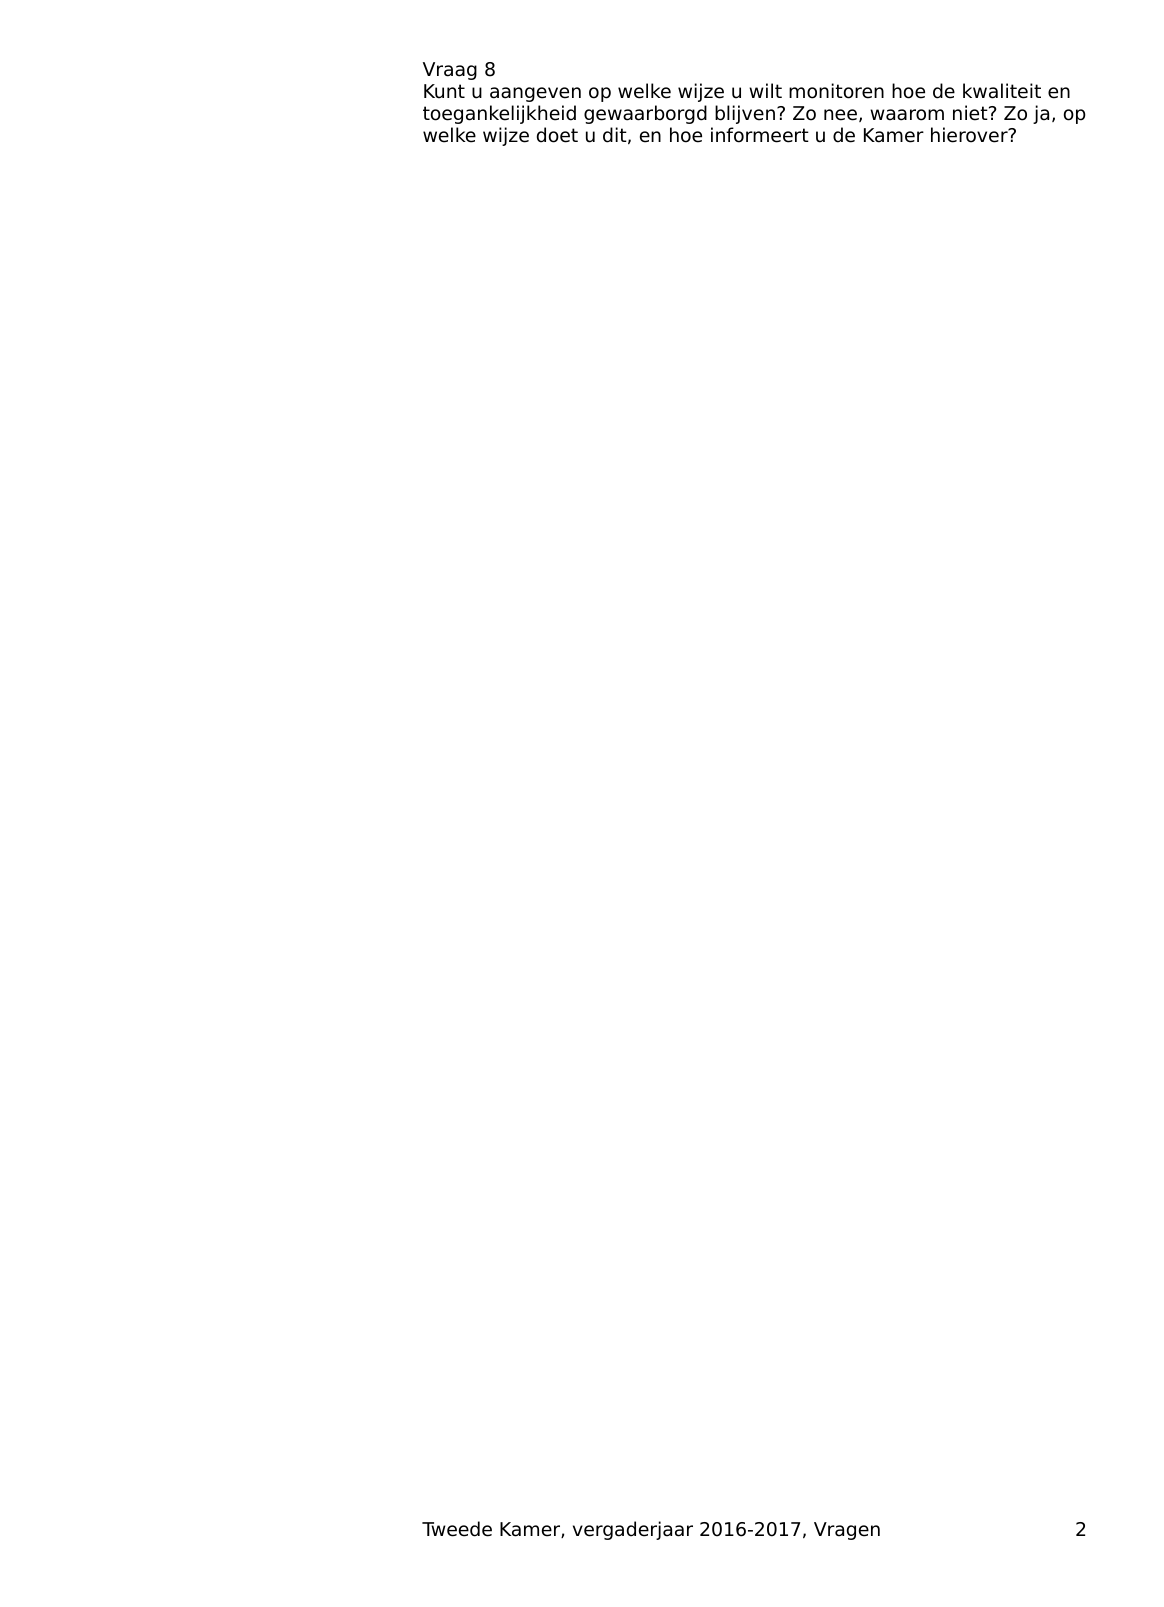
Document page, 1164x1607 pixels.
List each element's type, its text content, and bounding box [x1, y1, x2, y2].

text Kunt u aangeven op welke wijze u wilt monitoren hoe de kwaliteit en toegankelijkheid gewaarborgd blijven? Zo nee, waarom niet? Zo ja, op welke wijze doet u dit, en hoe informeert u de Kamer hierover? [422, 81, 1087, 147]
text Vraag 8 [422, 59, 1087, 81]
